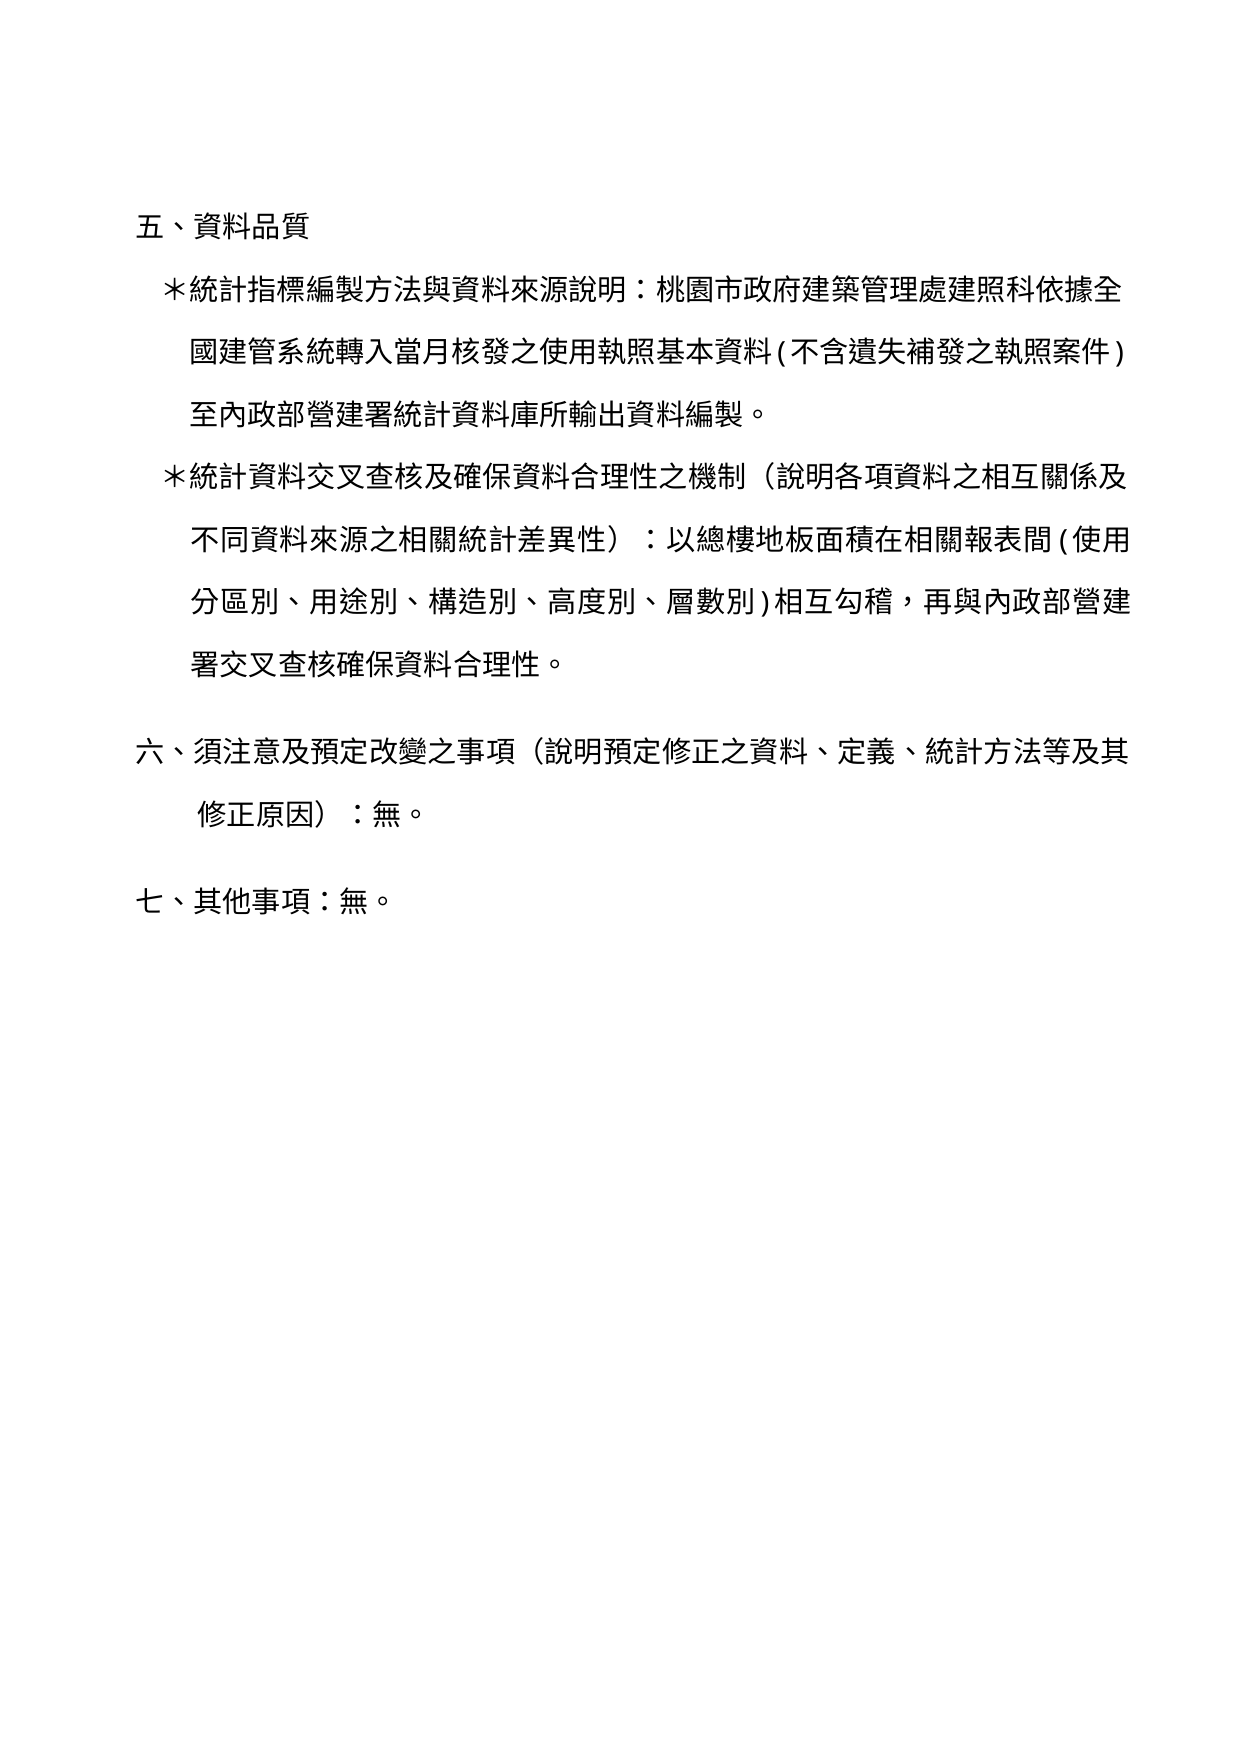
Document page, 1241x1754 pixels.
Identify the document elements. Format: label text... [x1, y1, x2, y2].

table_header 五、資料品質 ＊統計指標編製方法與資料來源說明：桃園市政府建築管理處建照科依據全國建管系統轉入當月核發之使用執照基本資料(不含遺失補發之執照案件)至內政部營建署統計資料庫所輸出資料編製。 ＊統計資料交叉查核及確保資料合理性之機制（說明各項資料之相互關係及不同資料來源之相關統計差異性）：以總樓地板面積在相關報表間(使用分區別、用途別、構造別、高度別、層數別)相互勾稽，再與內政部營建署交叉查核確保資料合理性。 六、須注意及預定改變之事項（說明預定修正之資料、定義、統計方法等及其修正原因）：無。 七、其他事項：無。 [124, 158, 1143, 1008]
